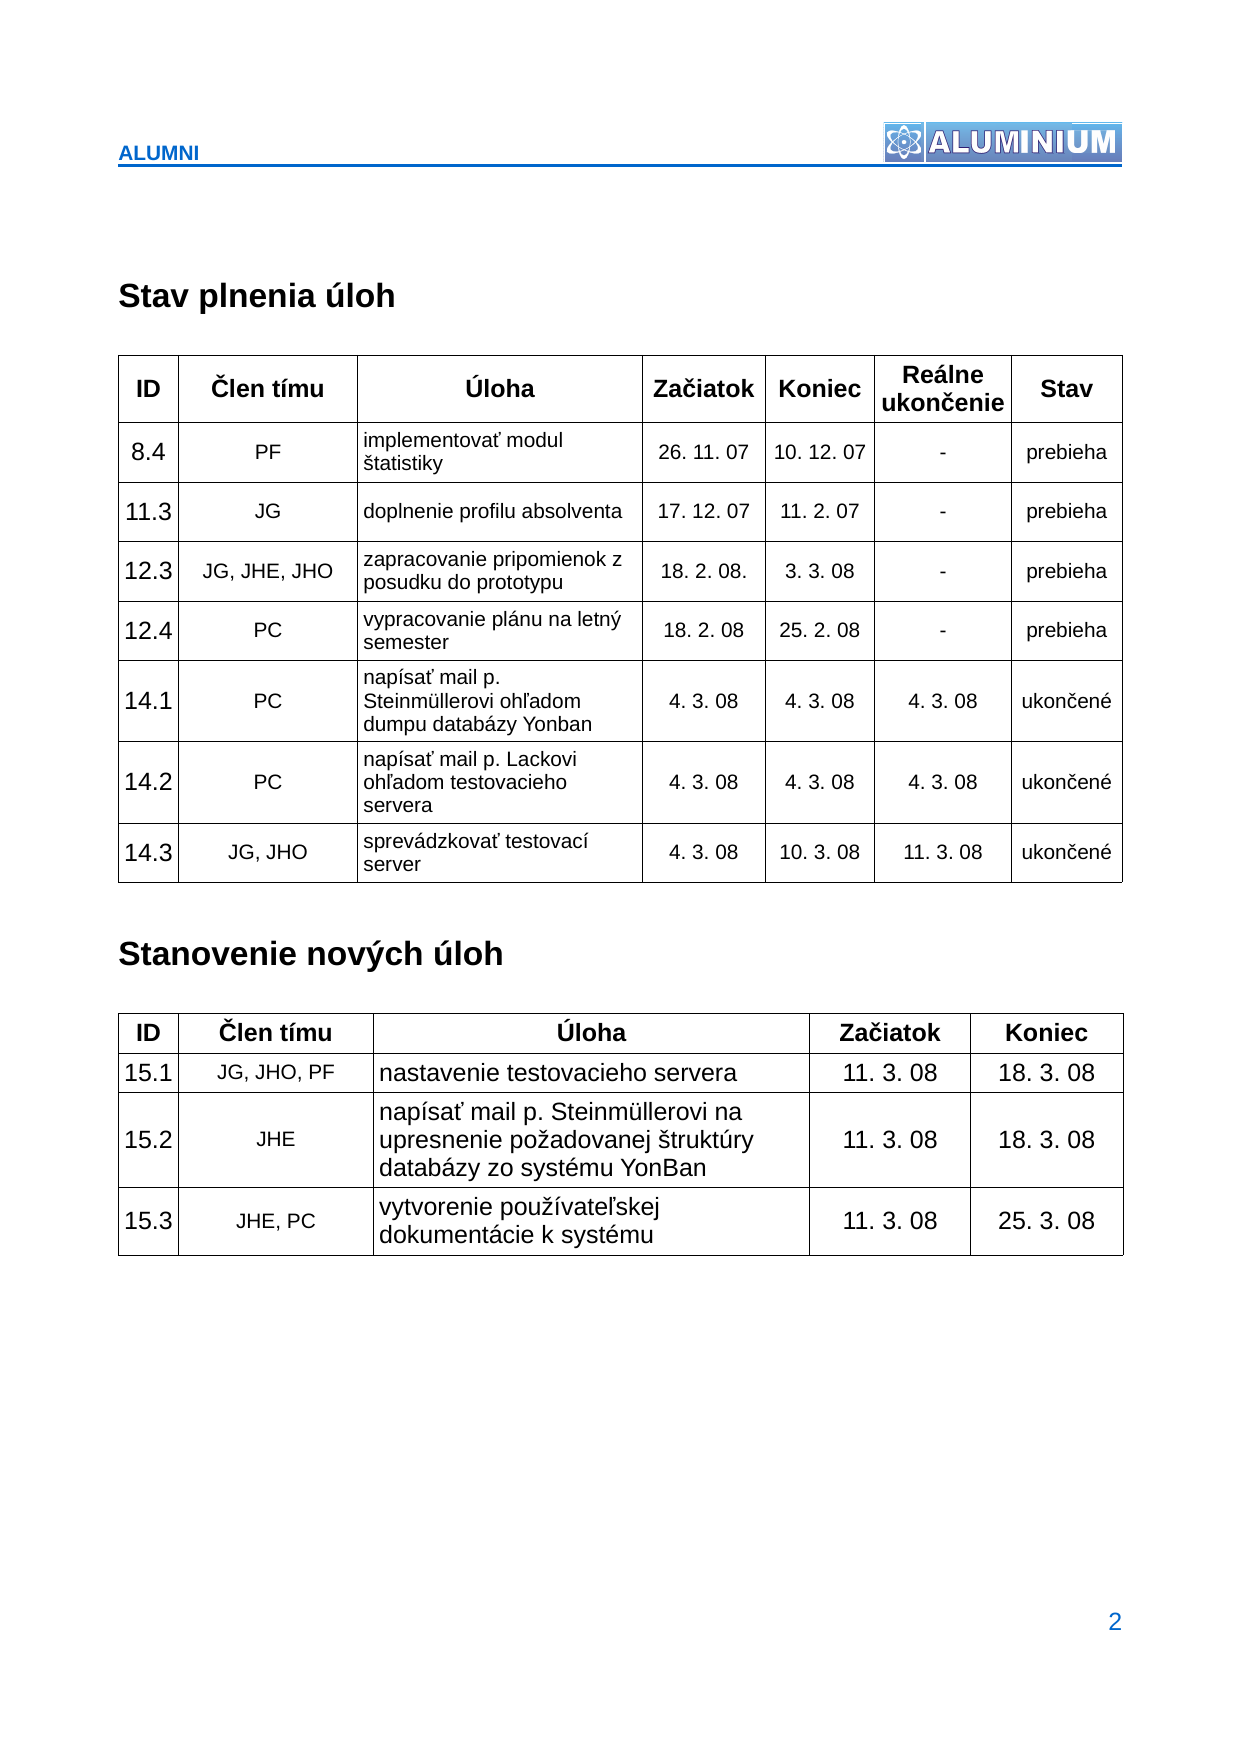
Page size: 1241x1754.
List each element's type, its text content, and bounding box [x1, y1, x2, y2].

table_cell prebieha [1012, 542, 1122, 601]
table_cell ukončené [1012, 661, 1122, 741]
table_cell 12.4 [119, 602, 178, 660]
table_cell 11.3 [119, 483, 178, 541]
table_header Člen tímu [179, 356, 357, 422]
table_header Koniec [766, 356, 874, 422]
subtitle Stav plnenia úloh [118, 277, 1122, 314]
table_cell 11. 3. 08 [810, 1188, 970, 1255]
table_header Úloha [358, 356, 642, 422]
table_cell 12.3 [119, 542, 178, 601]
table_cell implementovať modul štatistiky [358, 423, 642, 482]
table_cell 25. 3. 08 [971, 1188, 1123, 1255]
table_cell - [875, 483, 1011, 541]
table_cell - [875, 542, 1011, 601]
table_header ID [119, 1014, 178, 1052]
table_cell 11. 3. 08 [875, 824, 1011, 882]
table_cell 8.4 [119, 423, 178, 482]
table_cell PC [179, 742, 357, 823]
table_cell PC [179, 602, 357, 660]
table_cell 4. 3. 08 [643, 661, 765, 741]
table_cell 4. 3. 08 [766, 661, 874, 741]
subtitle Stanovenie nových úloh [118, 935, 1122, 973]
table_cell 3. 3. 08 [766, 542, 874, 601]
table_cell JHE, PC [179, 1188, 373, 1255]
table_header ID [119, 356, 178, 422]
table_cell 14.2 [119, 742, 178, 823]
table_cell 18. 2. 08 [643, 602, 765, 660]
table_header Začiatok [810, 1014, 970, 1052]
table_cell 4. 3. 08 [875, 661, 1011, 741]
table_cell 10. 3. 08 [766, 824, 874, 882]
table_cell PF [179, 423, 357, 482]
table_cell doplnenie profilu absolventa [358, 483, 642, 541]
table_cell 14.1 [119, 661, 178, 741]
table_cell JG, JHE, JHO [179, 542, 357, 601]
table_cell prebieha [1012, 483, 1122, 541]
table_cell 18. 2. 08. [643, 542, 765, 601]
table_cell 11. 3. 08 [810, 1093, 970, 1187]
table_cell 15.3 [119, 1188, 178, 1255]
table_cell JG [179, 483, 357, 541]
table_header Koniec [971, 1014, 1123, 1052]
table_cell 4. 3. 08 [643, 742, 765, 823]
table_cell 18. 3. 08 [971, 1054, 1123, 1092]
table_cell ukončené [1012, 824, 1122, 882]
table_cell 4. 3. 08 [875, 742, 1011, 823]
table_header Začiatok [643, 356, 765, 422]
table_cell - [875, 423, 1011, 482]
table_cell JG, JHO, PF [179, 1054, 373, 1092]
table_cell zapracovanie pripomienok z posudku do prototypu [358, 542, 642, 601]
table_cell 26. 11. 07 [643, 423, 765, 482]
table_cell JG, JHO [179, 824, 357, 882]
table_cell ukončené [1012, 742, 1122, 823]
table_cell sprevádzkovať testovací server [358, 824, 642, 882]
table_cell JHE [179, 1093, 373, 1187]
table_header Stav [1012, 356, 1122, 422]
table_cell 4. 3. 08 [643, 824, 765, 882]
table_cell 4. 3. 08 [766, 742, 874, 823]
table_cell - [875, 602, 1011, 660]
table_cell napísať mail p. Steinmüllerovi ohľadom dumpu databázy Yonban [358, 661, 642, 741]
table_cell 11. 2. 07 [766, 483, 874, 541]
table_cell 18. 3. 08 [971, 1093, 1123, 1187]
table_cell 15.2 [119, 1093, 178, 1187]
table_cell 25. 2. 08 [766, 602, 874, 660]
table_cell vytvorenie používateľskej dokumentácie k systému [374, 1188, 809, 1255]
table_cell PC [179, 661, 357, 741]
table_header Člen tímu [179, 1014, 373, 1052]
table_cell 11. 3. 08 [810, 1054, 970, 1092]
table_header Reálne ukončenie [875, 356, 1011, 422]
table_cell napísať mail p. Lackovi ohľadom testovacieho servera [358, 742, 642, 823]
table_cell prebieha [1012, 423, 1122, 482]
table_header Úloha [374, 1014, 809, 1052]
table_cell vypracovanie plánu na letný semester [358, 602, 642, 660]
table_cell 17. 12. 07 [643, 483, 765, 541]
table_cell 10. 12. 07 [766, 423, 874, 482]
table_cell 14.3 [119, 824, 178, 882]
table_cell napísať mail p. Steinmüllerovi na upresnenie požadovanej štruktúry databázy zo systému YonBan [374, 1093, 809, 1187]
table_cell nastavenie testovacieho servera [374, 1054, 809, 1092]
table_cell prebieha [1012, 602, 1122, 660]
table_cell 15.1 [119, 1054, 178, 1092]
